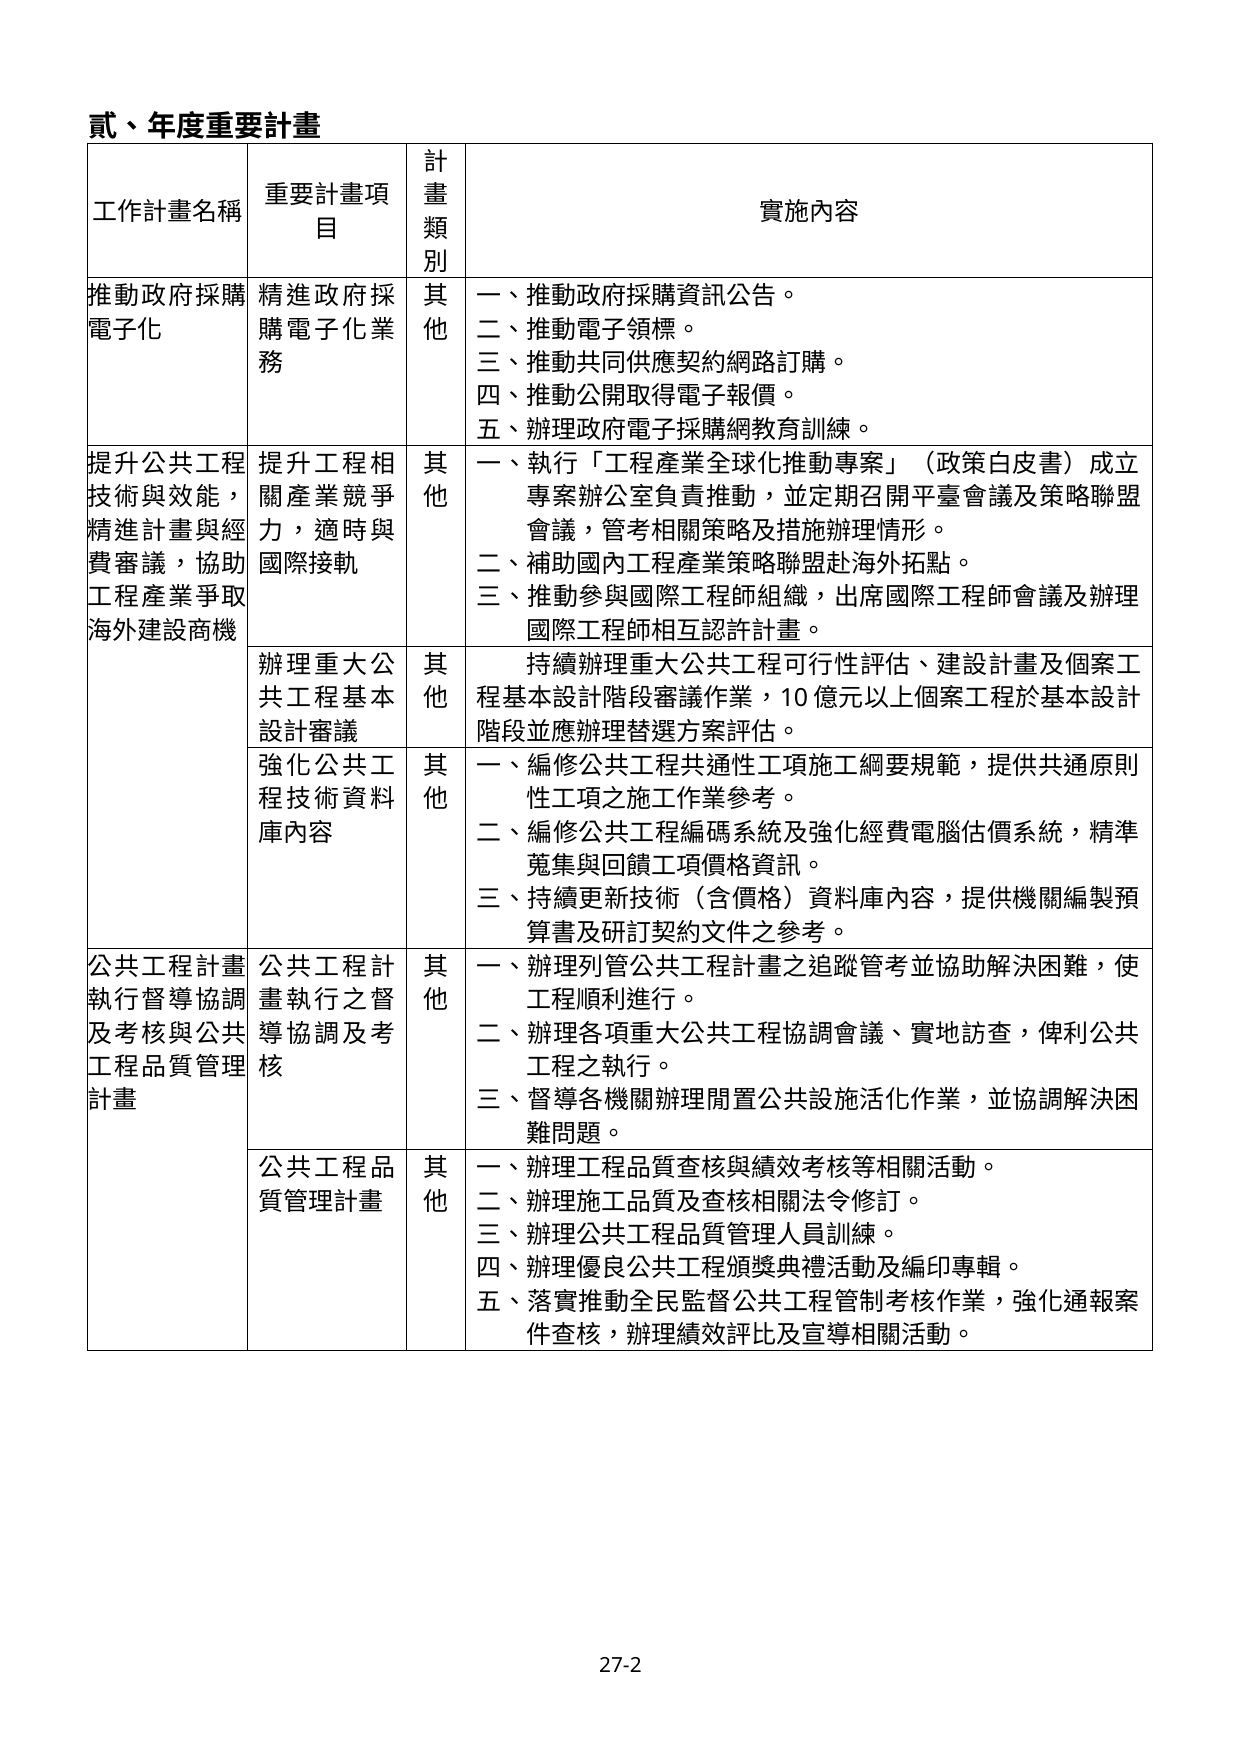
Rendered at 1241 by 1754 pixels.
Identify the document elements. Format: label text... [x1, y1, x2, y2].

table_cell 提升公共工程技術與效能，精進計畫與經費審議，協助工程產業爭取海外建設商機 [88, 446, 247, 948]
table_cell 公共工程計畫執行之督導協調及考核 [248, 949, 406, 1149]
table_cell 其他 [407, 1150, 465, 1350]
table_cell 精進政府採購電子化業務 [248, 278, 406, 445]
table_cell 其他 [407, 949, 465, 1149]
table_cell 其他 [407, 647, 465, 747]
table_cell 強化公共工程技術資料庫內容 [248, 748, 406, 948]
table_cell 其他 [407, 446, 465, 646]
table_cell 持續辦理重大公共工程可行性評估、建設計畫及個案工程基本設計階段審議作業，10億元以上個案工程於基本設計階段並應辦理替選方案評估。 [466, 647, 1152, 747]
table_cell 其他 [407, 748, 465, 948]
table_header 計畫類別 [407, 144, 465, 277]
table_cell 一、辦理工程品質查核與績效考核等相關活動。 二、辦理施工品質及查核相關法令修訂。 三、辦理公共工程品質管理人員訓練。 四、辦理優良公共工程頒獎典禮活動及編印專輯。 五、落實推動全民監督公共工程管制考核作業，強化通報案件查核，辦理績效評比及宣導相關活動。 [466, 1150, 1152, 1350]
table_header 實施內容 [466, 144, 1152, 277]
table_header 工作計畫名稱 [88, 144, 247, 277]
table_cell 一、執行「工程產業全球化推動專案」（政策白皮書）成立專案辦公室負責推動，並定期召開平臺會議及策略聯盟會議，管考相關策略及措施辦理情形。 二、補助國內工程產業策略聯盟赴海外拓點。 三、推動參與國際工程師組織，出席國際工程師會議及辦理國際工程師相互認許計畫。 [466, 446, 1152, 646]
table_header 重要計畫項目 [248, 144, 406, 277]
table_cell 公共工程計畫執行督導協調及考核與公共工程品質管理計畫 [88, 949, 247, 1350]
table_cell 一、推動政府採購資訊公告。 二、推動電子領標。 三、推動共同供應契約網路訂購。 四、推動公開取得電子報價。 五、辦理政府電子採購網教育訓練。 [466, 278, 1152, 445]
table_cell 辦理重大公共工程基本設計審議 [248, 647, 406, 747]
table_cell 一、辦理列管公共工程計畫之追蹤管考並協助解決困難，使工程順利進行。 二、辦理各項重大公共工程協調會議、實地訪查，俾利公共工程之執行。 三、督導各機關辦理閒置公共設施活化作業，並協調解決困難問題。 [466, 949, 1152, 1149]
text 貳、年度重要計畫 [88, 109, 1152, 143]
table_cell 其他 [407, 278, 465, 445]
table_cell 推動政府採購電子化 [88, 278, 247, 445]
table_cell 公共工程品質管理計畫 [248, 1150, 406, 1350]
table_cell 提升工程相關產業競爭力，適時與國際接軌 [248, 446, 406, 646]
table_cell 一、編修公共工程共通性工項施工綱要規範，提供共通原則性工項之施工作業參考。 二、編修公共工程編碼系統及強化經費電腦估價系統，精準蒐集與回饋工項價格資訊。 三、持續更新技術（含價格）資料庫內容，提供機關編製預算書及研訂契約文件之參考。 [466, 748, 1152, 948]
